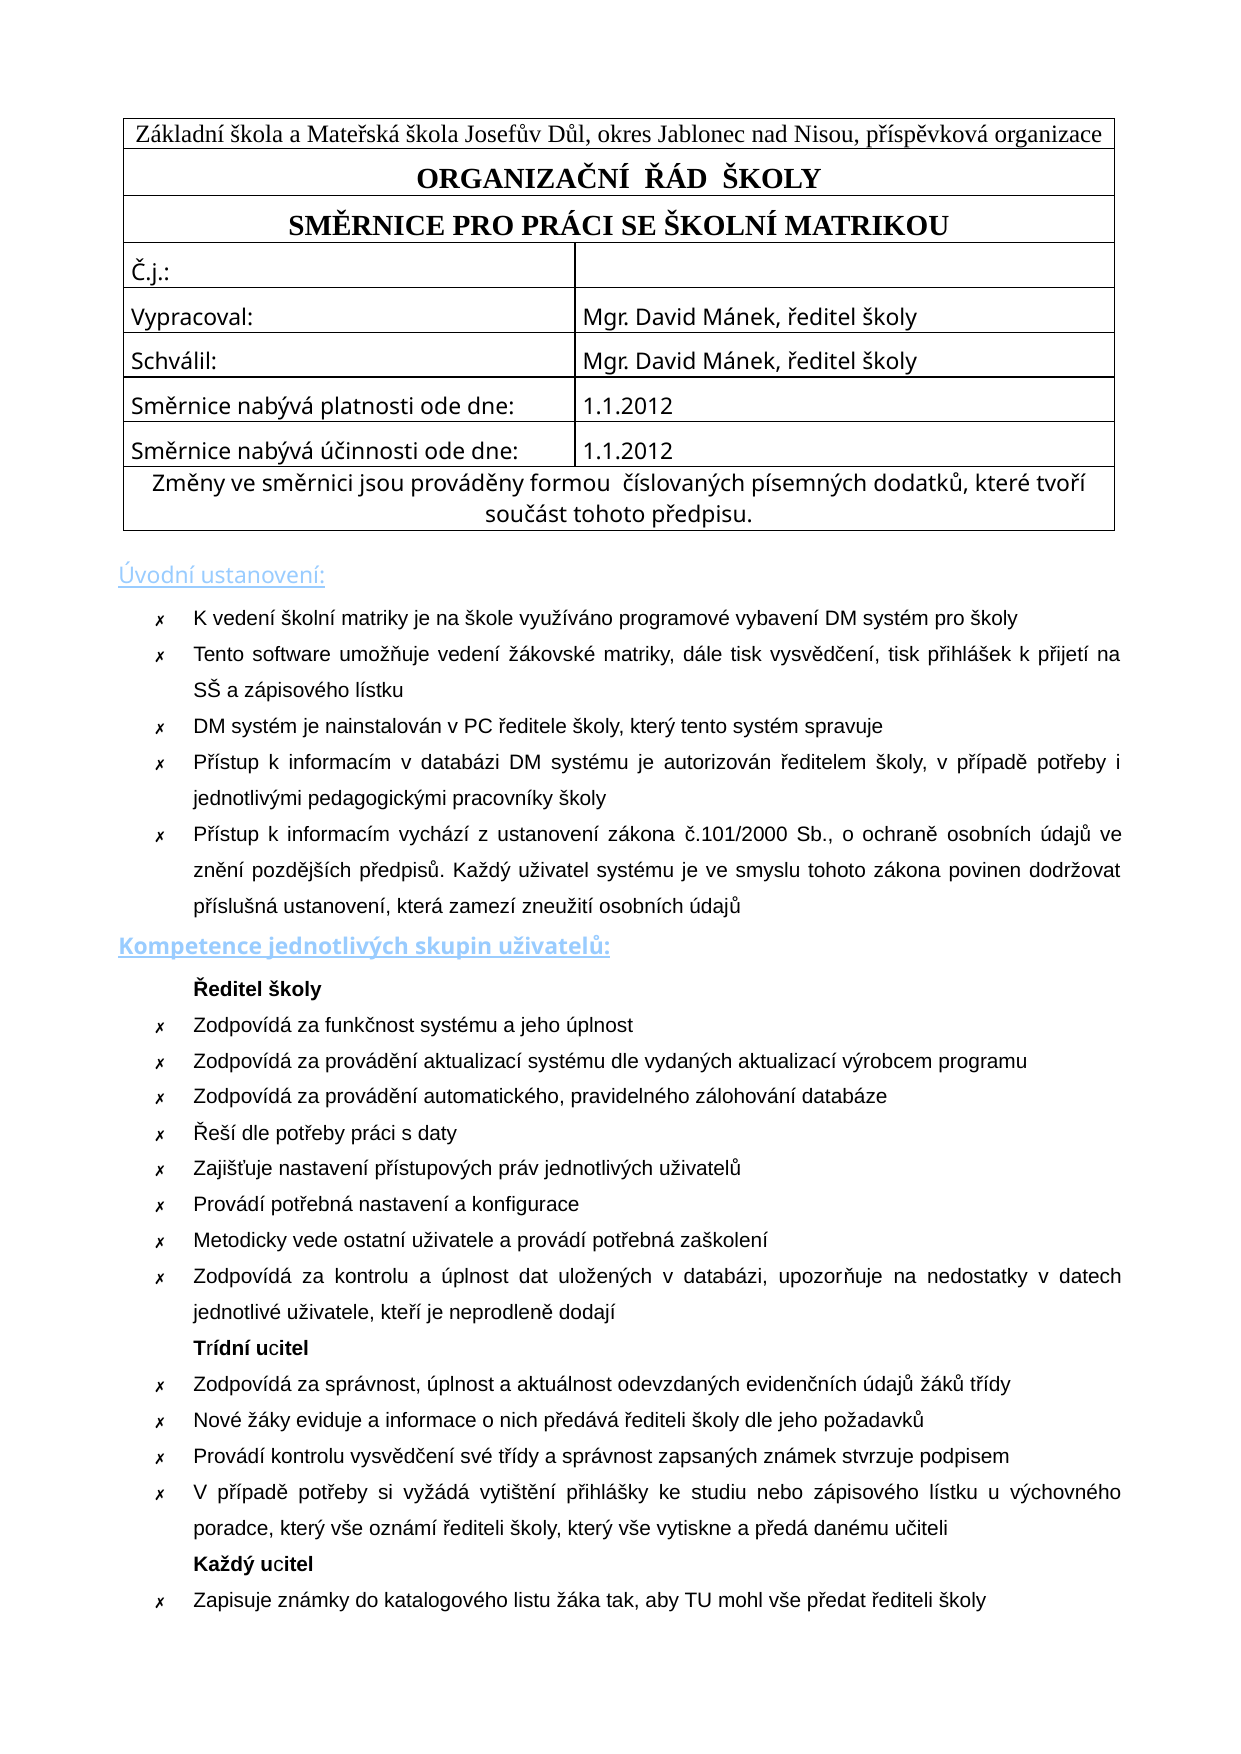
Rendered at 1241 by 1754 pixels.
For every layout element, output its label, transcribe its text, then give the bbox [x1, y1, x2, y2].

list Provádí potřebná nastavení a konfigurace [156, 1192, 1122, 1216]
list Metodicky vede ostatní uživatele a provádí potřebná zaškolení [156, 1228, 1122, 1252]
text Kompetence jednotlivých skupin uživatelů: [118, 930, 1122, 961]
list Ředitel školy [156, 977, 1122, 1001]
table_cell Směrnice nabývá účinnosti ode dne: [124, 422, 574, 466]
list Zodpovídá za funkčnost systému a jeho úplnost [156, 1012, 1122, 1036]
table_cell 1.1.2012 [576, 422, 1114, 466]
list Trídní ucitel [156, 1336, 1122, 1360]
table_cell 1.1.2012 [576, 378, 1114, 421]
list Přístup k informacím vychází z ustanovení zákona č.101/2000 Sb., o ochraně osobních údajů ve znění pozdějších předpisů. Každý uživatel systému je ve smyslu tohoto zákona povinen dodržovat příslušná ustanovení, která zamezí zneužití osobních údajů [156, 822, 1122, 918]
table_cell Mgr. David Mánek, ředitel školy [576, 333, 1114, 376]
table_header Základní škola a Mateřská škola Josefův Důl, okres Jablonec nad Nisou, příspěvková organizace [124, 119, 1114, 148]
list Provádí kontrolu vysvědčení své třídy a správnost zapsaných známek stvrzuje podpisem [156, 1444, 1122, 1468]
list Zodpovídá za správnost, úplnost a aktuálnost odevzdaných evidenčních údajů žáků třídy [156, 1372, 1122, 1396]
list Zodpovídá za provádění aktualizací systému dle vydaných aktualizací výrobcem programu [156, 1048, 1122, 1072]
table_cell Schválil: [124, 333, 574, 376]
list Tento software umožňuje vedení žákovské matriky, dále tisk vysvědčení, tisk přihlášek k přijetí na SŠ a zápisového lístku [156, 642, 1122, 702]
list Zapisuje známky do katalogového listu žáka tak, aby TU mohl vše předat řediteli školy [156, 1587, 1122, 1611]
list Řeší dle potřeby práci s daty [156, 1120, 1122, 1144]
table_cell Vypracoval: [124, 288, 574, 332]
table_cell Mgr. David Mánek, ředitel školy [576, 288, 1114, 332]
list Nové žáky eviduje a informace o nich předává řediteli školy dle jeho požadavků [156, 1408, 1122, 1432]
list K vedení školní matriky je na škole využíváno programové vybavení DM systém pro školy [156, 606, 1122, 630]
table_cell ORGANIZAČNÍ ŘÁD ŠKOLY [124, 149, 1114, 195]
list Zajišťuje nastavení přístupových práv jednotlivých uživatelů [156, 1156, 1122, 1180]
table_cell Směrnice pro práci se školní matrikou [124, 196, 1114, 242]
table_cell Změny ve směrnici jsou prováděny formou číslovaných písemných dodatků, které tvoří součást tohoto předpisu. [124, 467, 1114, 529]
list Zodpovídá za provádění automatického, pravidelného zálohování databáze [156, 1084, 1122, 1108]
table_cell Č.j.: [124, 243, 574, 287]
list Každý ucitel [156, 1552, 1122, 1576]
list Přístup k informacím v databázi DM systému je autorizován ředitelem školy, v případě potřeby i jednotlivými pedagogickými pracovníky školy [156, 750, 1122, 810]
list V případě potřeby si vyžádá vytištění přihlášky ke studiu nebo zápisového lístku u výchovného poradce, který vše oznámí řediteli školy, který vše vytiskne a předá danému učiteli [156, 1480, 1122, 1539]
table_cell [576, 243, 1114, 287]
text Úvodní ustanovení: [118, 559, 1122, 591]
list DM systém je nainstalován v PC ředitele školy, který tento systém spravuje [156, 714, 1122, 738]
table_cell Směrnice nabývá platnosti ode dne: [124, 378, 574, 421]
list Zodpovídá za kontrolu a úplnost dat uložených v databázi, upozorňuje na nedostatky v datech jednotlivé uživatele, kteří je neprodleně dodají [156, 1264, 1122, 1324]
